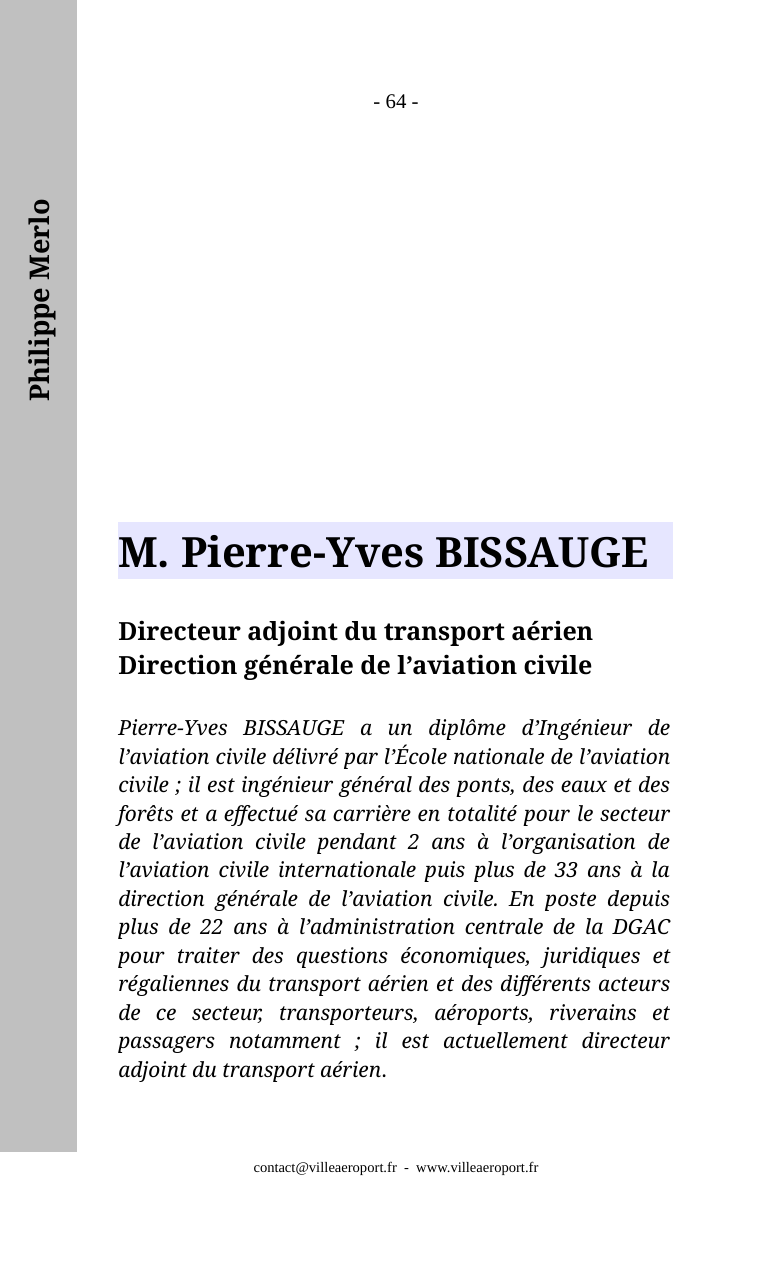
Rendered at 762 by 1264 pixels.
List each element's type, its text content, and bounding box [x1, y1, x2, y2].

text M. Pierre-Yves BISSAUGE [118, 522, 673, 579]
text Philippe Merlo [0, 187, 77, 402]
text Directeur adjoint du transport aérien [118, 613, 673, 647]
text Pierre-Yves BISSAUGE a un diplôme d’Ingénieur de l’aviation civile délivré par l’École nationale de l’aviation civile ; il est ingénieur général des ponts, des eaux et des forêts et a effectué sa carrière en totalité pour le secteur de l’aviation civile pendant 2 ans à l’organisation de l’aviation civile internationale puis plus de 33 ans à la direction générale de l’aviation civile. En poste depuis plus de 22 ans à l’administration centrale de la DGAC pour traiter des questions économiques, juridiques et régaliennes du transport aérien et des différents acteurs de ce secteur, transporteurs, aéroports, riverains et passagers notamment ; il est actuellement directeur adjoint du transport aérien. [118, 713, 673, 1083]
text Direction générale de l’aviation civile [118, 647, 673, 681]
